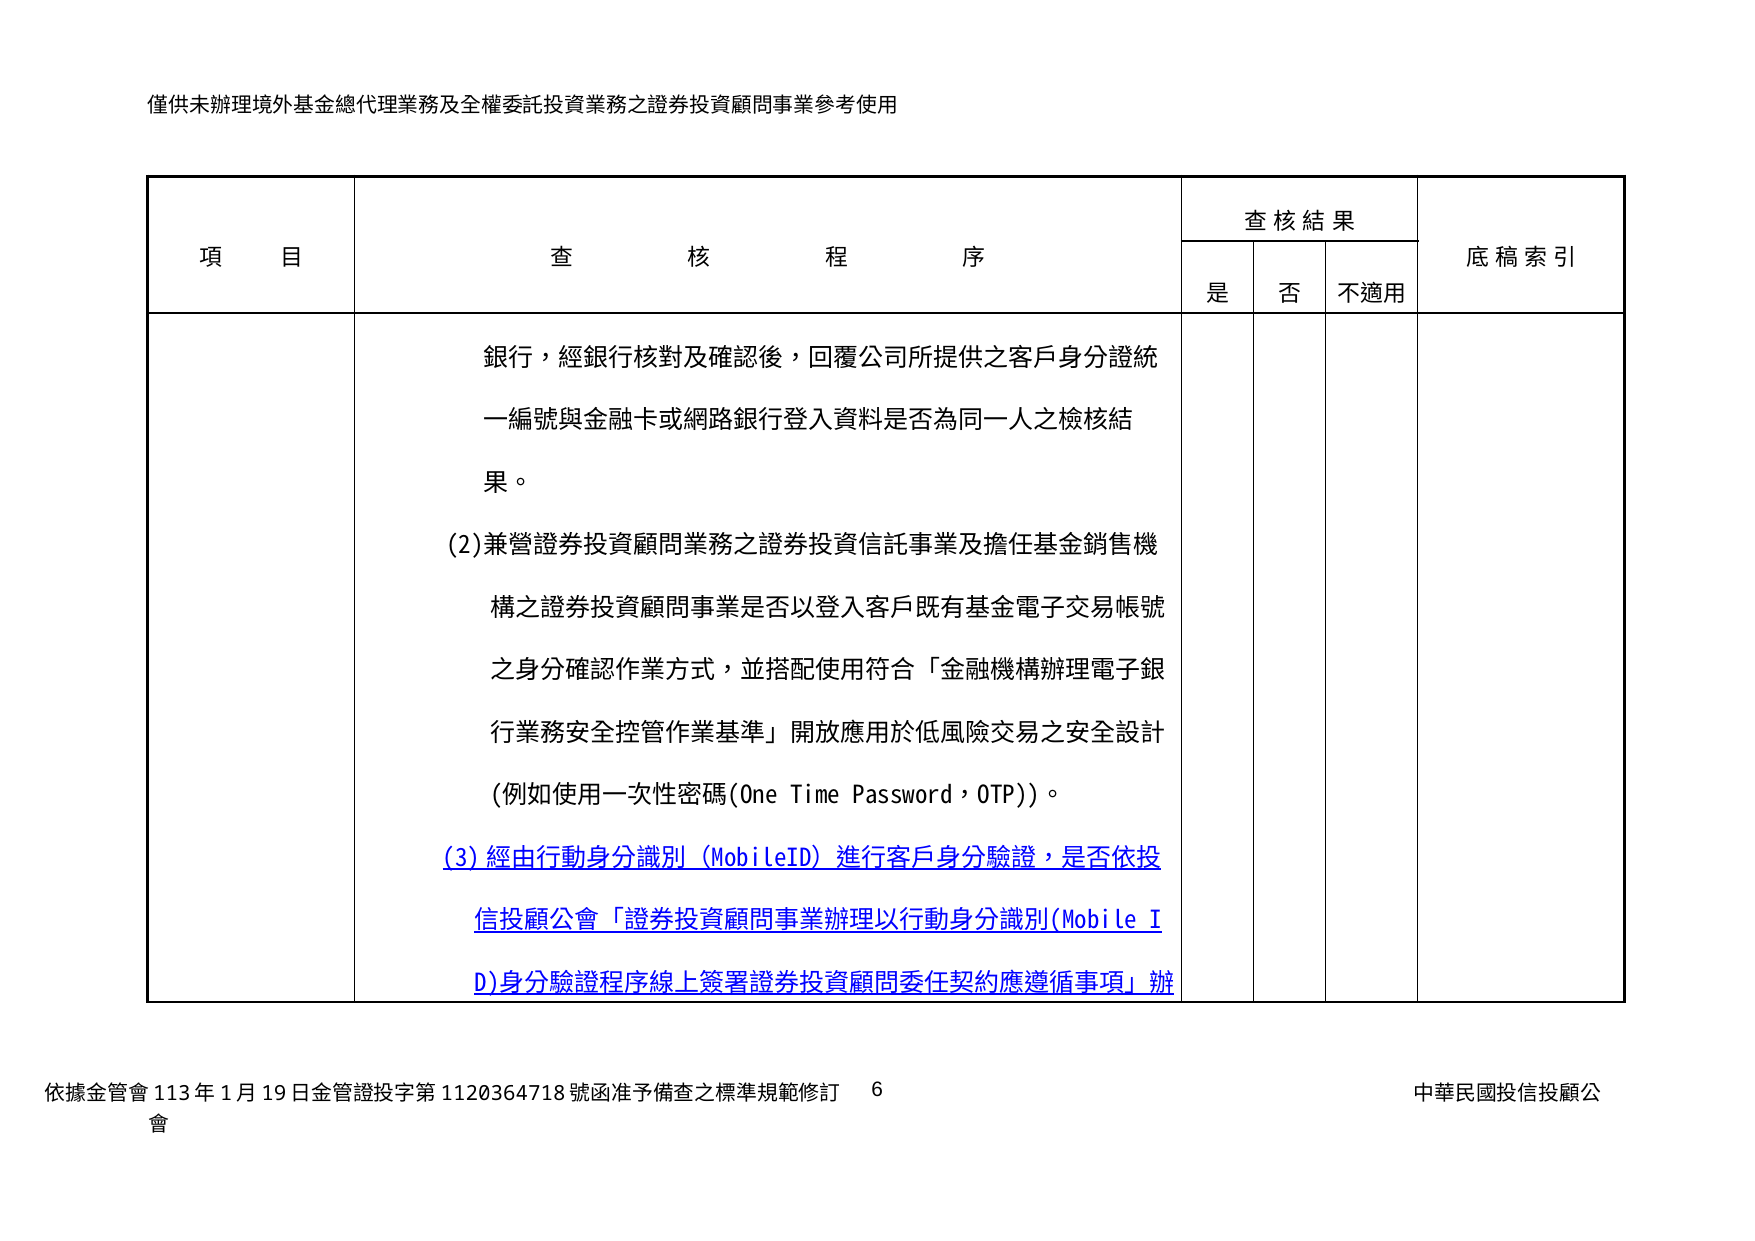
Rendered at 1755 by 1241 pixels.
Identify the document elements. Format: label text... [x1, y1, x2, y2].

table_cell [1182, 314, 1253, 1001]
table_cell [1254, 314, 1325, 1001]
table_cell 是 [1182, 242, 1253, 312]
table_cell 否 [1254, 242, 1325, 312]
table_header 查 核 程 序 [355, 178, 1181, 312]
table_header 項 目 [149, 178, 354, 312]
table_cell [149, 314, 354, 1001]
table_header 底稿索引 [1418, 178, 1623, 312]
table_cell [1418, 314, 1623, 1001]
table_cell [1326, 314, 1417, 1001]
table_cell 銀行，經銀行核對及確認後，回覆公司所提供之客戶身分證統一編號與金融卡或網路銀行登入資料是否為同一人之檢核結果。 (2)兼營證券投資顧問業務之證券投資信託事業及擔任基金銷售機構之證券投資顧問事業是否以登入客戶既有基金電子交易帳號之身分確認作業方式，並搭配使用符合「金融機構辦理電子銀行業務安全控管作業基準」開放應用於低風險交易之安全設計(例如使用一次性密碼(One Time Password，OTP))。 (3) 經由行動身分識別（MobileID）進行客戶身分驗證，是否依投信投顧公會「證券投資顧問事業辦理以行動身分識別(Mobile ID)身分驗證程序線上簽署證券投資顧問委任契約應遵循事項」辦 [355, 314, 1181, 1001]
table_header 查核結果 [1182, 178, 1417, 240]
table_cell 不適用 [1326, 242, 1417, 312]
